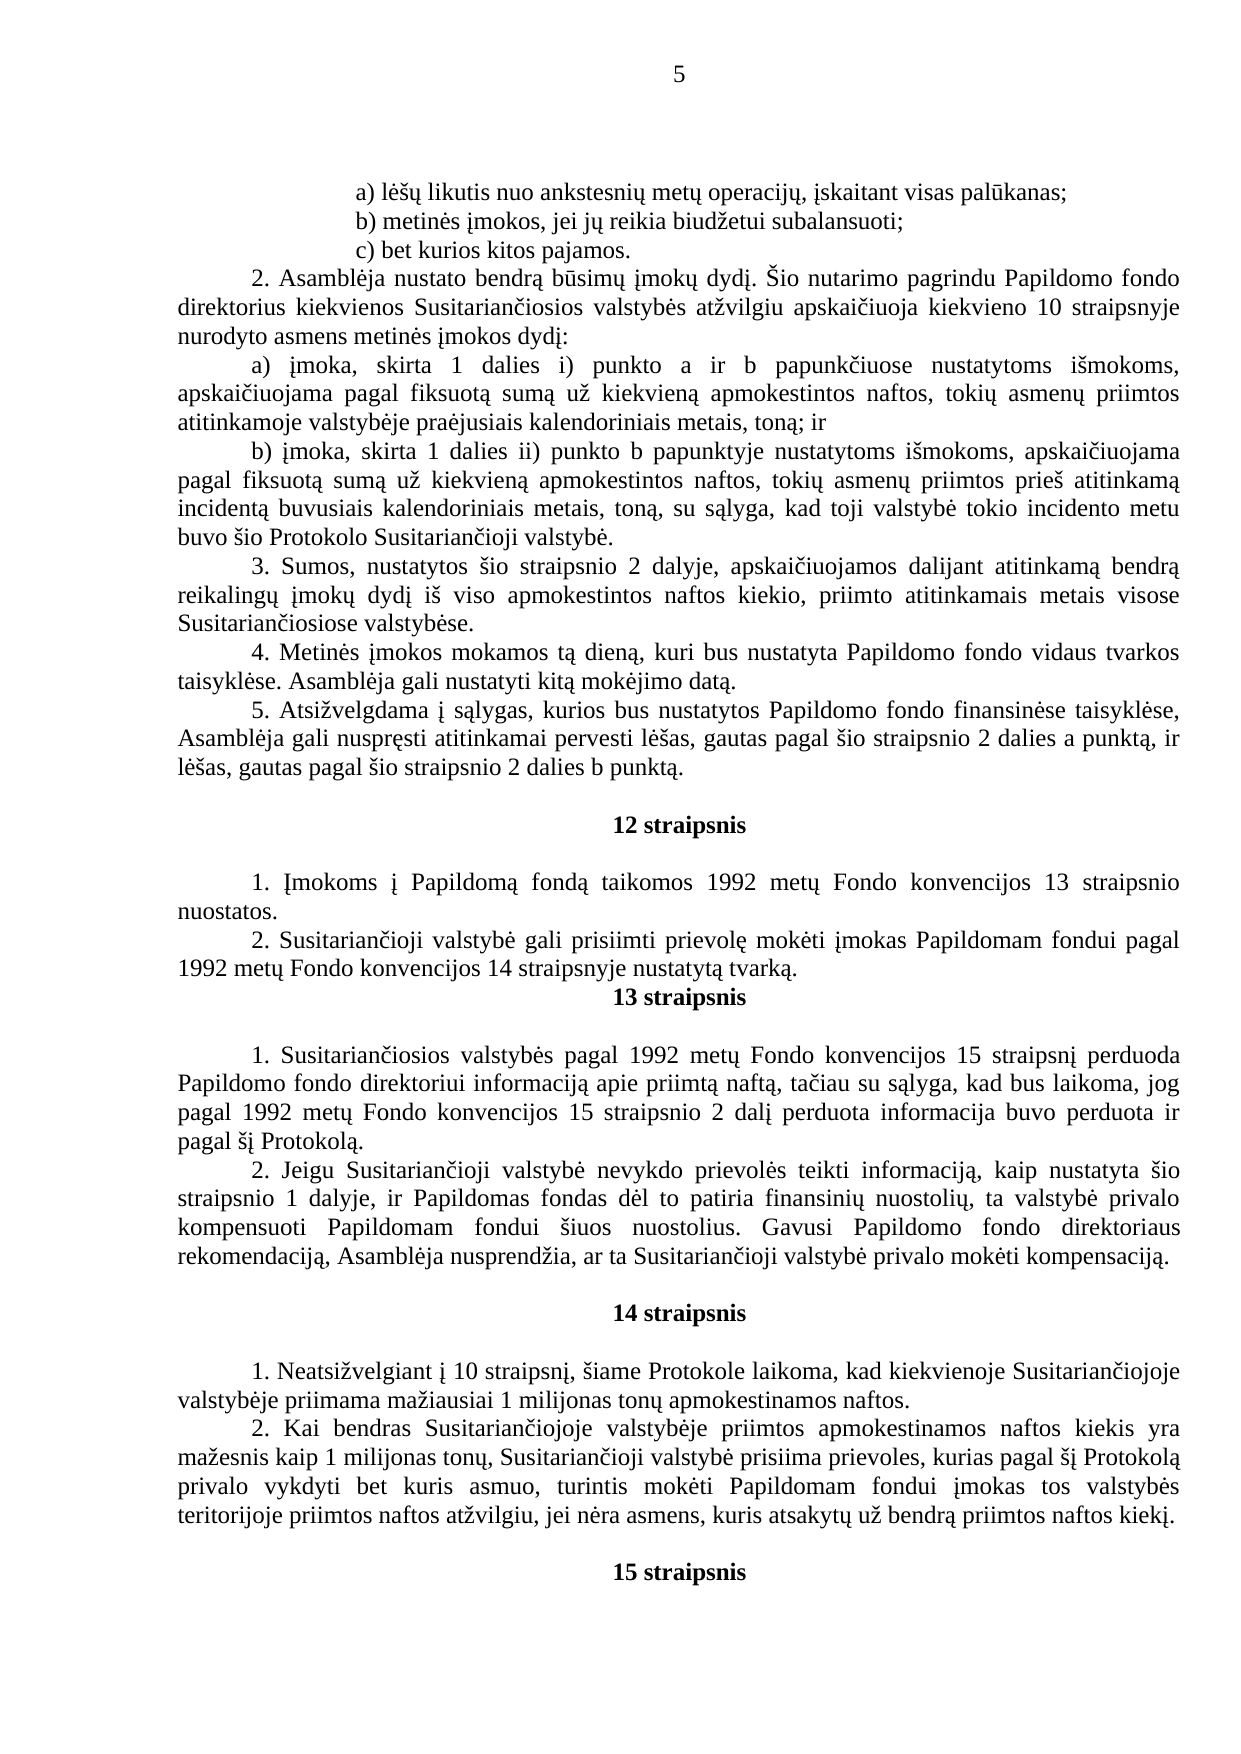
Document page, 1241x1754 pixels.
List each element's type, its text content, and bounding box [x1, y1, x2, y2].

text c) bet kurios kitos pajamos. [325, 235, 1181, 263]
text 1. Įmokoms į Papildomą fondą taikomos 1992 metų Fondo konvencijos 13 straipsnio nuostatos. [177, 867, 1181, 925]
text 2. Jeigu Susitariančioji valstybė nevykdo prievolės teikti informaciją, kaip nustatyta šio straipsnio 1 dalyje, ir Papildomas fondas dėl to patiria finansinių nuostolių, ta valstybė privalo kompensuoti Papildomam fondui šiuos nuostolius. Gavusi Papildomo fondo direktoriaus rekomendaciją, Asamblėja nusprendžia, ar ta Susitariančioji valstybė privalo mokėti kompensaciją. [177, 1155, 1181, 1270]
text 1. Neatsižvelgiant į 10 straipsnį, šiame Protokole laikoma, kad kiekvienoje Susitariančiojoje valstybėje priimama mažiausiai 1 milijonas tonų apmokestinamos naftos. [177, 1356, 1181, 1413]
text a) įmoka, skirta 1 dalies i) punkto a ir b papunkčiuose nustatytoms išmokoms, apskaičiuojama pagal fiksuotą sumą už kiekvieną apmokestintos naftos, tokių asmenų priimtos atitinkamoje valstybėje praėjusiais kalendoriniais metais, toną; ir [177, 350, 1181, 436]
text 13 straipsnis [177, 982, 1181, 1011]
text 12 straipsnis [177, 810, 1181, 838]
text 15 straipsnis [177, 1557, 1181, 1586]
text 4. Metinės įmokos mokamos tą dieną, kuri bus nustatyta Papildomo fondo vidaus tvarkos taisyklėse. Asamblėja gali nustatyti kitą mokėjimo datą. [177, 637, 1181, 695]
text 3. Sumos, nustatytos šio straipsnio 2 dalyje, apskaičiuojamos dalijant atitinkamą bendrą reikalingų įmokų dydį iš viso apmokestintos naftos kiekio, priimto atitinkamais metais visose Susitariančiosiose valstybėse. [177, 551, 1181, 637]
text 2. Kai bendras Susitariančiojoje valstybėje priimtos apmokestinamos naftos kiekis yra mažesnis kaip 1 milijonas tonų, Susitariančioji valstybė prisiima prievoles, kurias pagal šį Protokolą privalo vykdyti bet kuris asmuo, turintis mokėti Papildomam fondui įmokas tos valstybės teritorijoje priimtos naftos atžvilgiu, jei nėra asmens, kuris atsakytų už bendrą priimtos naftos kiekį. [177, 1413, 1181, 1528]
text 5. Atsižvelgdama į sąlygas, kurios bus nustatytos Papildomo fondo finansinėse taisyklėse, Asamblėja gali nuspręsti atitinkamai pervesti lėšas, gautas pagal šio straipsnio 2 dalies a punktą, ir lėšas, gautas pagal šio straipsnio 2 dalies b punktą. [177, 695, 1181, 781]
text 2. Asamblėja nustato bendrą būsimų įmokų dydį. Šio nutarimo pagrindu Papildomo fondo direktorius kiekvienos Susitariančiosios valstybės atžvilgiu apskaičiuoja kiekvieno 10 straipsnyje nurodyto asmens metinės įmokos dydį: [177, 263, 1181, 350]
text a) lėšų likutis nuo ankstesnių metų operacijų, įskaitant visas palūkanas; [325, 177, 1181, 206]
text 1. Susitariančiosios valstybės pagal 1992 metų Fondo konvencijos 15 straipsnį perduoda Papildomo fondo direktoriui informaciją apie priimtą naftą, tačiau su sąlyga, kad bus laikoma, jog pagal 1992 metų Fondo konvencijos 15 straipsnio 2 dalį perduota informacija buvo perduota ir pagal šį Protokolą. [177, 1040, 1181, 1155]
text 2. Susitariančioji valstybė gali prisiimti prievolę mokėti įmokas Papildomam fondui pagal 1992 metų Fondo konvencijos 14 straipsnyje nustatytą tvarką. [177, 925, 1181, 982]
text b) metinės įmokos, jei jų reikia biudžetui subalansuoti; [325, 206, 1181, 235]
text b) įmoka, skirta 1 dalies ii) punkto b papunktyje nustatytoms išmokoms, apskaičiuojama pagal fiksuotą sumą už kiekvieną apmokestintos naftos, tokių asmenų priimtos prieš atitinkamą incidentą buvusiais kalendoriniais metais, toną, su sąlyga, kad toji valstybė tokio incidento metu buvo šio Protokolo Susitariančioji valstybė. [177, 436, 1181, 551]
text 14 straipsnis [177, 1298, 1181, 1327]
